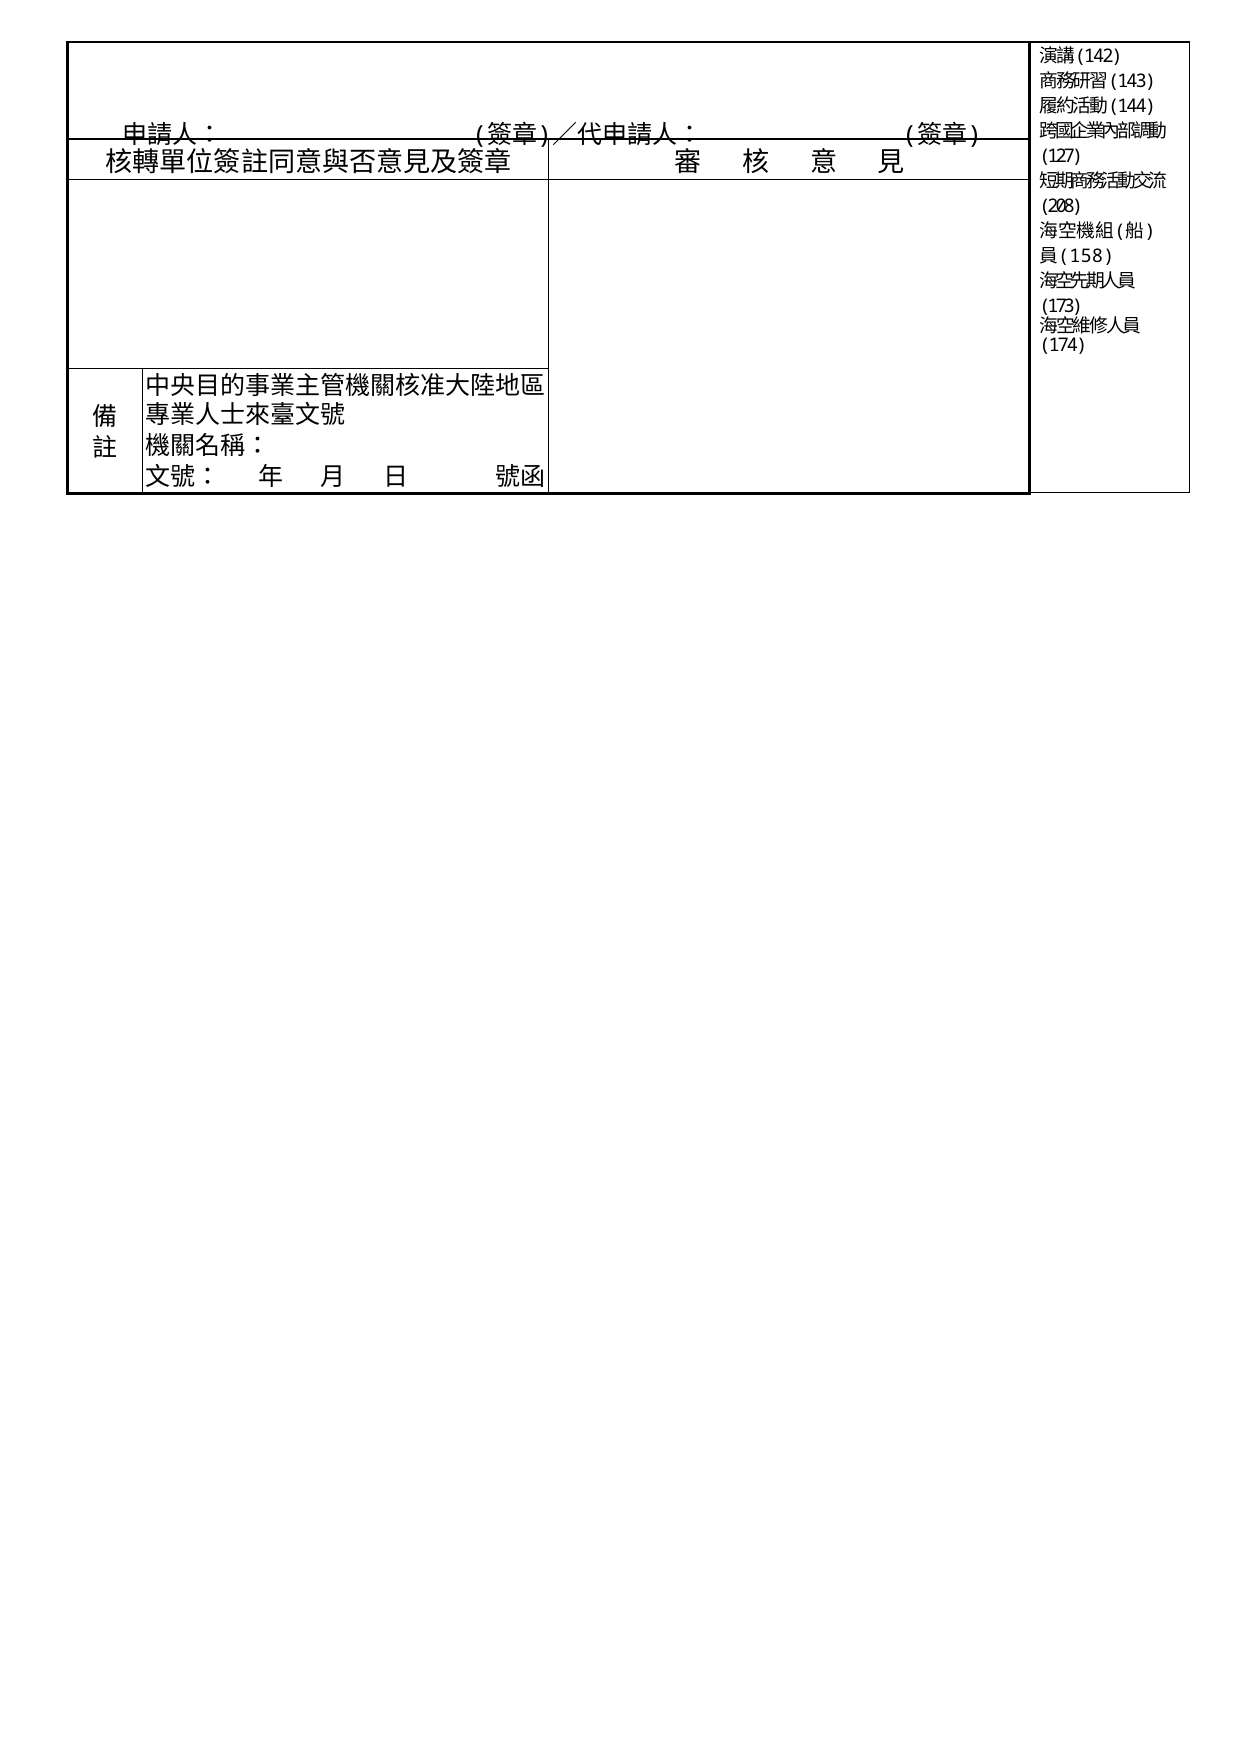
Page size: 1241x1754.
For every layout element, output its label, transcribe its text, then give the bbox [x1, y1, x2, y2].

table_cell [69, 180, 548, 368]
table_cell 審 核 意 見 [549, 140, 1028, 179]
table_cell 備 註 [69, 369, 142, 492]
table_cell 中央目的事業主管機關核准大陸地區專業人士來臺文號 機關名稱： 文號： 年 月 日 號函 [143, 369, 548, 492]
table_cell 演講(142) 商務研習(143) 履約活動(144) 跨國企業內部調動 (127) 短期商務活動交流 (208) 海空機組(船)員(158) 海空先期人員(173) 海空維修人員(174) [1031, 43, 1189, 492]
table_cell 以上所填內容，俱屬事實，如有捏造或虛假情事，願負法律責任。 □申請人授權 先生/女士代辦 （事由）入臺許可證。 被委託人身分證號： 。被委託人 (簽章) 申請人： (簽章)／代申請人： (簽章) * *註：請檢附被委託人身分證影本，正本驗畢歸還；若被委託人轉請旅行業者代辦，請加附委託書。 [69, 43, 1028, 138]
table_cell [549, 180, 1028, 492]
table_cell 核轉單位簽註同意與否意見及簽章 [69, 140, 548, 179]
